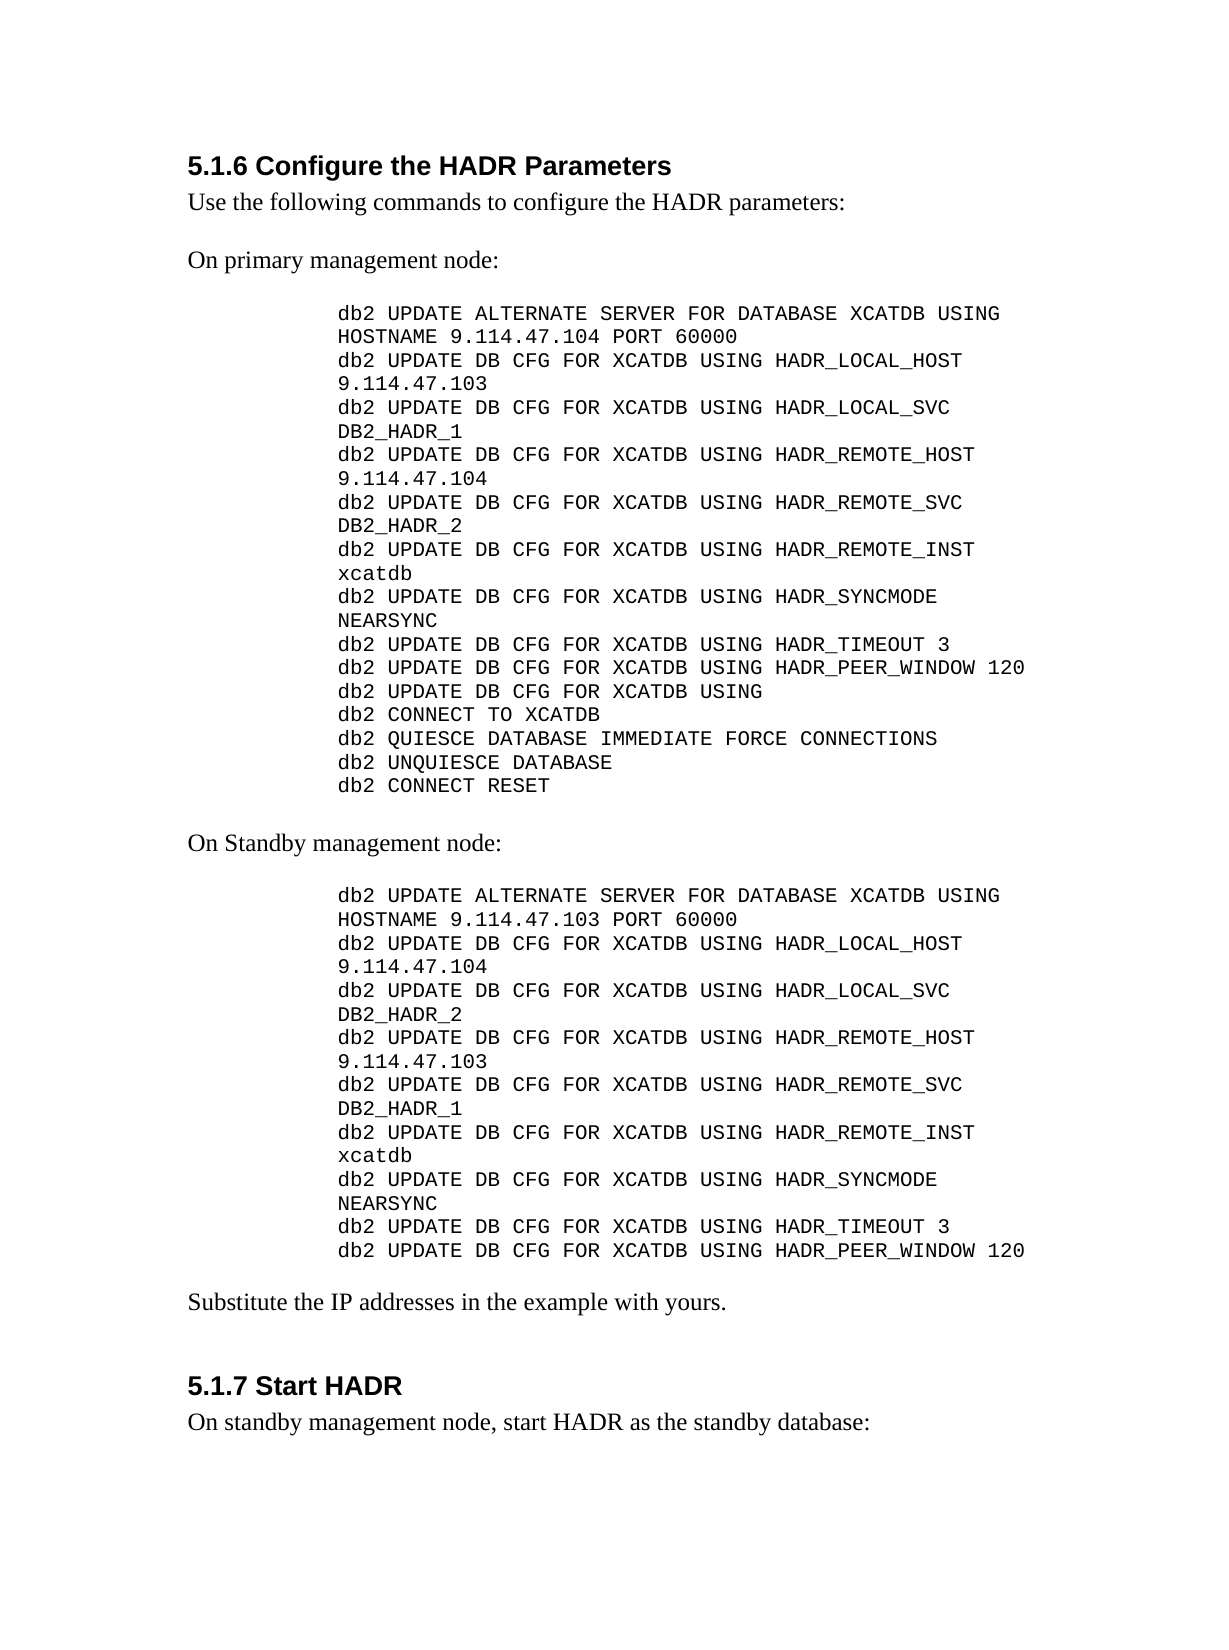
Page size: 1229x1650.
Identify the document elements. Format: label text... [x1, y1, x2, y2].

list db2 UPDATE DB CFG FOR XCATDB USING HADR_TIMEOUT 3 [262, 1216, 1041, 1240]
list db2 UPDATE DB CFG FOR XCATDB USING HADR_LOCAL_HOST 9.114.47.104 [262, 933, 1041, 980]
list db2 UPDATE DB CFG FOR XCATDB USING HADR_REMOTE_SVC DB2_HADR_1 [262, 1074, 1041, 1122]
list db2 UPDATE DB CFG FOR XCATDB USING HADR_TIMEOUT 3 [262, 633, 1041, 657]
text On standby management node, start HADR as the standby database: [187, 1407, 1041, 1436]
list db2 UPDATE DB CFG FOR XCATDB USING HADR_REMOTE_SVC DB2_HADR_2 [262, 492, 1041, 539]
list db2 UPDATE DB CFG FOR XCATDB USING HADR_PEER_WINDOW 120 [262, 657, 1041, 681]
text On Standby management node: [187, 828, 1041, 857]
list db2 CONNECT RESET [262, 775, 1041, 799]
list db2 UPDATE DB CFG FOR XCATDB USING [262, 681, 1041, 704]
list db2 UPDATE DB CFG FOR XCATDB USING HADR_LOCAL_SVC DB2_HADR_1 [262, 397, 1041, 444]
list db2 UPDATE DB CFG FOR XCATDB USING HADR_REMOTE_HOST 9.114.47.103 [262, 1027, 1041, 1074]
list db2 UPDATE DB CFG FOR XCATDB USING HADR_REMOTE_HOST 9.114.47.104 [262, 444, 1041, 492]
list db2 UPDATE ALTERNATE SERVER FOR DATABASE XCATDB USING HOSTNAME 9.114.47.103 PORT 60000 [262, 885, 1041, 933]
list db2 UPDATE DB CFG FOR XCATDB USING HADR_SYNCMODE NEARSYNC [262, 586, 1041, 633]
list db2 UPDATE DB CFG FOR XCATDB USING HADR_SYNCMODE NEARSYNC [262, 1169, 1041, 1216]
subtitle 5.1.7 Start HADR [187, 1370, 1041, 1401]
text Substitute the IP addresses in the example with yours. [187, 1287, 1041, 1316]
list db2 QUIESCE DATABASE IMMEDIATE FORCE CONNECTIONS [262, 728, 1041, 752]
text Use the following commands to configure the HADR parameters: [187, 187, 1041, 216]
list db2 UPDATE ALTERNATE SERVER FOR DATABASE XCATDB USING HOSTNAME 9.114.47.104 PORT 60000 [262, 302, 1041, 350]
subtitle 5.1.6 Configure the HADR Parameters [187, 150, 1041, 181]
list db2 UNQUIESCE DATABASE [262, 752, 1041, 775]
list db2 UPDATE DB CFG FOR XCATDB USING HADR_PEER_WINDOW 120 [262, 1240, 1041, 1264]
list db2 CONNECT TO XCATDB [262, 704, 1041, 728]
list db2 UPDATE DB CFG FOR XCATDB USING HADR_LOCAL_SVC DB2_HADR_2 [262, 980, 1041, 1027]
text On primary management node: [187, 245, 1041, 274]
list db2 UPDATE DB CFG FOR XCATDB USING HADR_REMOTE_INST xcatdb [262, 1122, 1041, 1169]
list db2 UPDATE DB CFG FOR XCATDB USING HADR_LOCAL_HOST 9.114.47.103 [262, 350, 1041, 397]
list db2 UPDATE DB CFG FOR XCATDB USING HADR_REMOTE_INST xcatdb [262, 539, 1041, 586]
